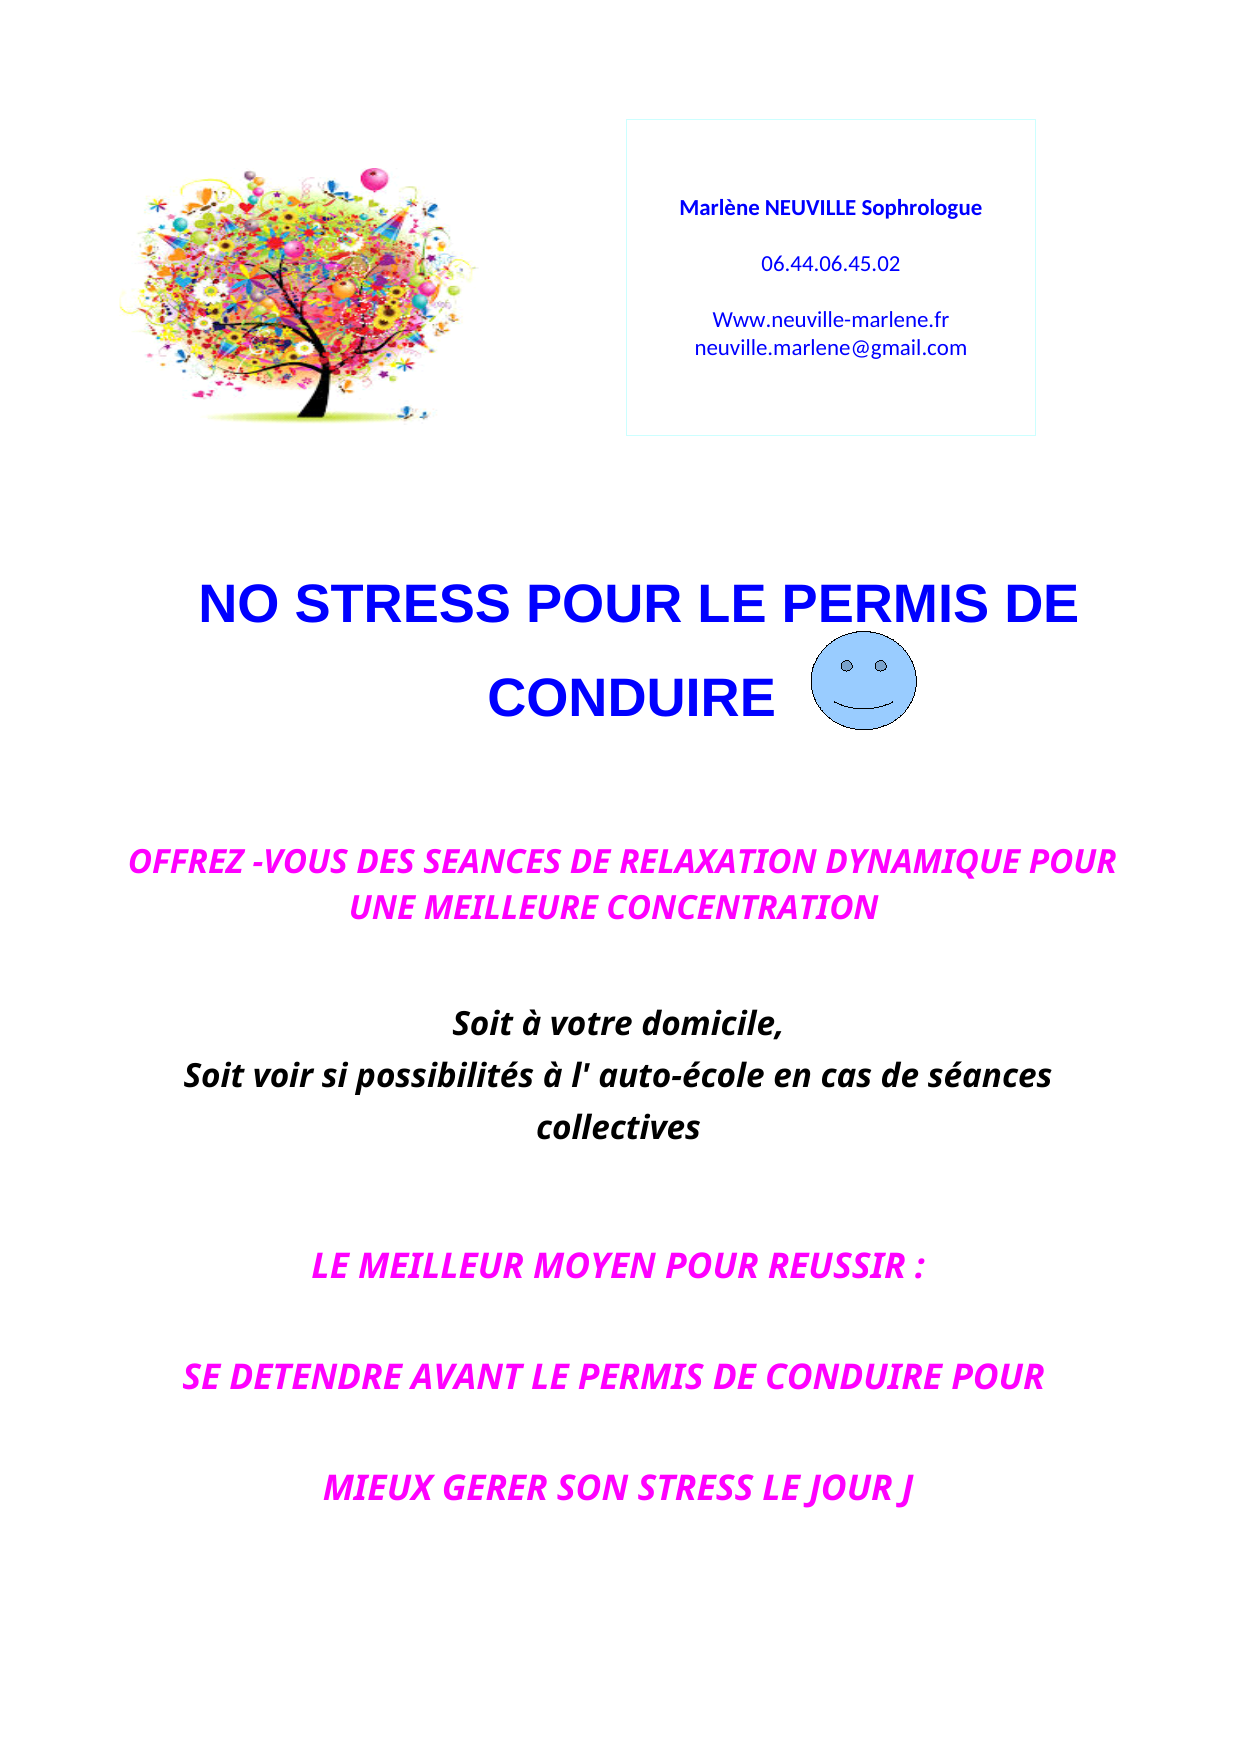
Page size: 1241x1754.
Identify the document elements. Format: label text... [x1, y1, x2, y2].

text SE DETENDRE AVANT LE PERMIS DE CONDUIRE POUR [118, 1352, 1122, 1400]
text NO STRESS POUR LE PERMIS DE CONDUIRE [118, 572, 1160, 728]
text OFFREZ -VOUS DES SEANCES DE RELAXATION DYNAMIQUE POUR UNE MEILLEURE CONCENTRATION [118, 838, 1122, 929]
text Soit voir si possibilités à l' auto-école en cas de séances collectives [118, 1052, 1122, 1149]
text LE MEILLEUR MOYEN POUR REUSSIR : [118, 1241, 1122, 1289]
text MIEUX GERER SON STRESS LE JOUR J [118, 1463, 1122, 1511]
text Soit à votre domicile, [118, 999, 1122, 1045]
